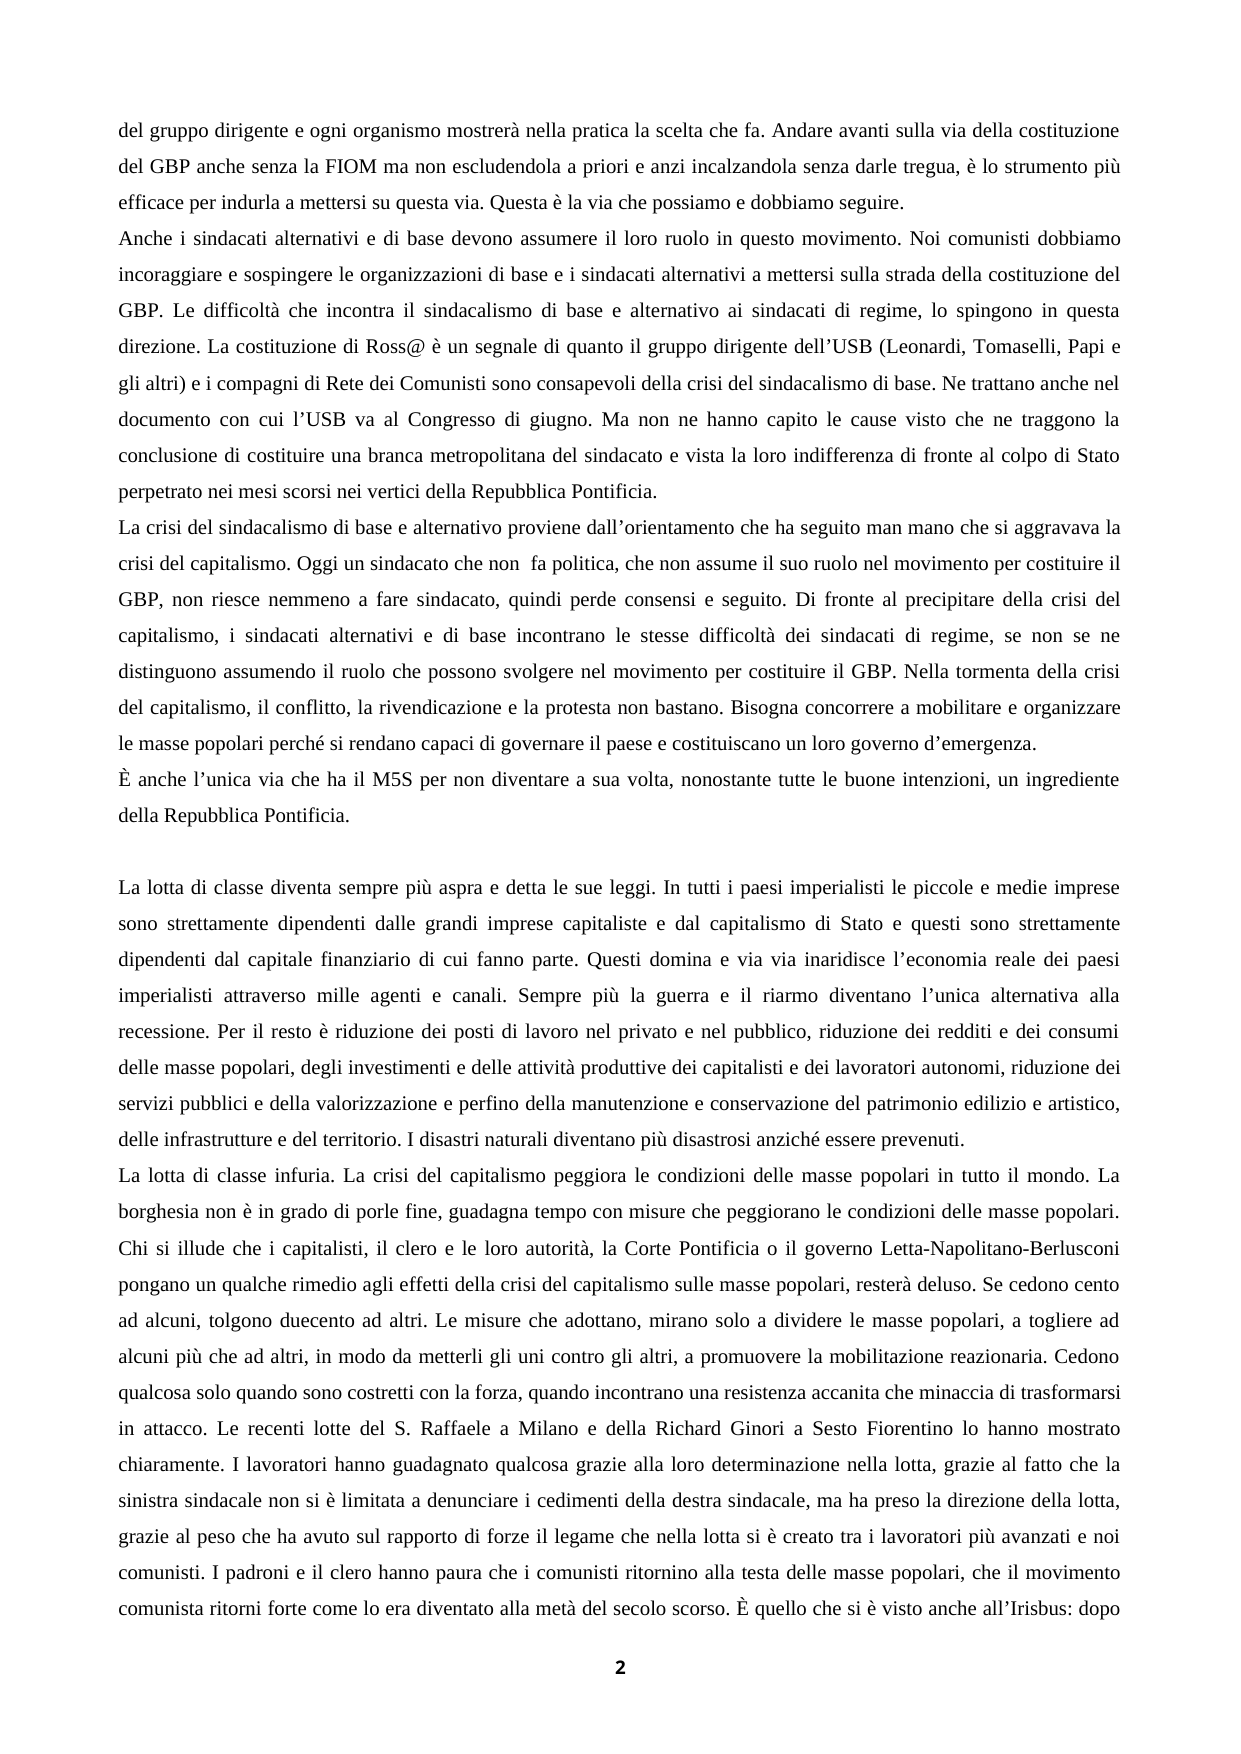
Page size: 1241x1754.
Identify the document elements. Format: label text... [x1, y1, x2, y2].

text È anche l’unica via che ha il M5S per non diventare a sua volta, nonostante tutte le buone intenzioni, un ingrediente della Repubblica Pontificia. [118, 767, 1122, 827]
text La lotta di classe infuria. La crisi del capitalismo peggiora le condizioni delle masse popolari in tutto il mondo. La borghesia non è in grado di porle fine, guadagna tempo con misure che peggiorano le condizioni delle masse popolari. Chi si illude che i capitalisti, il clero e le loro autorità, la Corte Pontificia o il governo Letta-Napolitano-Berlusconi pongano un qualche rimedio agli effetti della crisi del capitalismo sulle masse popolari, resterà deluso. Se cedono cento ad alcuni, tolgono duecento ad altri. Le misure che adottano, mirano solo a dividere le masse popolari, a togliere ad alcuni più che ad altri, in modo da metterli gli uni contro gli altri, a promuovere la mobilitazione reazionaria. Cedono qualcosa solo quando sono costretti con la forza, quando incontrano una resistenza accanita che minaccia di trasformarsi in attacco. Le recenti lotte del S. Raffaele a Milano e della Richard Ginori a Sesto Fiorentino lo hanno mostrato chiaramente. I lavoratori hanno guadagnato qualcosa grazie alla loro determinazione nella lotta, grazie al fatto che la sinistra sindacale non si è limitata a denunciare i cedimenti della destra sindacale, ma ha preso la direzione della lotta, grazie al peso che ha avuto sul rapporto di forze il legame che nella lotta si è creato tra i lavoratori più avanzati e noi comunisti. I padroni e il clero hanno paura che i comunisti ritornino alla testa delle masse popolari, che il movimento comunista ritorni forte come lo era diventato alla metà del secolo scorso. È quello che si è visto anche all’Irisbus: dopo [118, 1163, 1122, 1620]
text Anche i sindacati alternativi e di base devono assumere il loro ruolo in questo movimento. Noi comunisti dobbiamo incoraggiare e sospingere le organizzazioni di base e i sindacati alternativi a mettersi sulla strada della costituzione del GBP. Le difficoltà che incontra il sindacalismo di base e alternativo ai sindacati di regime, lo spingono in questa direzione. La costituzione di Ross@ è un segnale di quanto il gruppo dirigente dell’USB (Leonardi, Tomaselli, Papi e gli altri) e i compagni di Rete dei Comunisti sono consapevoli della crisi del sindacalismo di base. Ne trattano anche nel documento con cui l’USB va al Congresso di giugno. Ma non ne hanno capito le cause visto che ne traggono la conclusione di costituire una branca metropolitana del sindacato e vista la loro indifferenza di fronte al colpo di Stato perpetrato nei mesi scorsi nei vertici della Repubblica Pontificia. [118, 226, 1122, 503]
text La lotta di classe diventa sempre più aspra e detta le sue leggi. In tutti i paesi imperialisti le piccole e medie imprese sono strettamente dipendenti dalle grandi imprese capitaliste e dal capitalismo di Stato e questi sono strettamente dipendenti dal capitale finanziario di cui fanno parte. Questi domina e via via inaridisce l’economia reale dei paesi imperialisti attraverso mille agenti e canali. Sempre più la guerra e il riarmo diventano l’unica alternativa alla recessione. Per il resto è riduzione dei posti di lavoro nel privato e nel pubblico, riduzione dei redditi e dei consumi delle masse popolari, degli investimenti e delle attività produttive dei capitalisti e dei lavoratori autonomi, riduzione dei servizi pubblici e della valorizzazione e perfino della manutenzione e conservazione del patrimonio edilizio e artistico, delle infrastrutture e del territorio. I disastri naturali diventano più disastrosi anziché essere prevenuti. [118, 875, 1122, 1151]
text La crisi del sindacalismo di base e alternativo proviene dall’orientamento che ha seguito man mano che si aggravava la crisi del capitalismo. Oggi un sindacato che non fa politica, che non assume il suo ruolo nel movimento per costituire il GBP, non riesce nemmeno a fare sindacato, quindi perde consensi e seguito. Di fronte al precipitare della crisi del capitalismo, i sindacati alternativi e di base incontrano le stesse difficoltà dei sindacati di regime, se non se ne distinguono assumendo il ruolo che possono svolgere nel movimento per costituire il GBP. Nella tormenta della crisi del capitalismo, il conflitto, la rivendicazione e la protesta non bastano. Bisogna concorrere a mobilitare e organizzare le masse popolari perché si rendano capaci di governare il paese e costituiscano un loro governo d’emergenza. [118, 514, 1122, 755]
text del gruppo dirigente e ogni organismo mostrerà nella pratica la scelta che fa. Andare avanti sulla via della costituzione del GBP anche senza la FIOM ma non escludendola a priori e anzi incalzandola senza darle tregua, è lo strumento più efficace per indurla a mettersi su questa via. Questa è la via che possiamo e dobbiamo seguire. [118, 118, 1122, 214]
